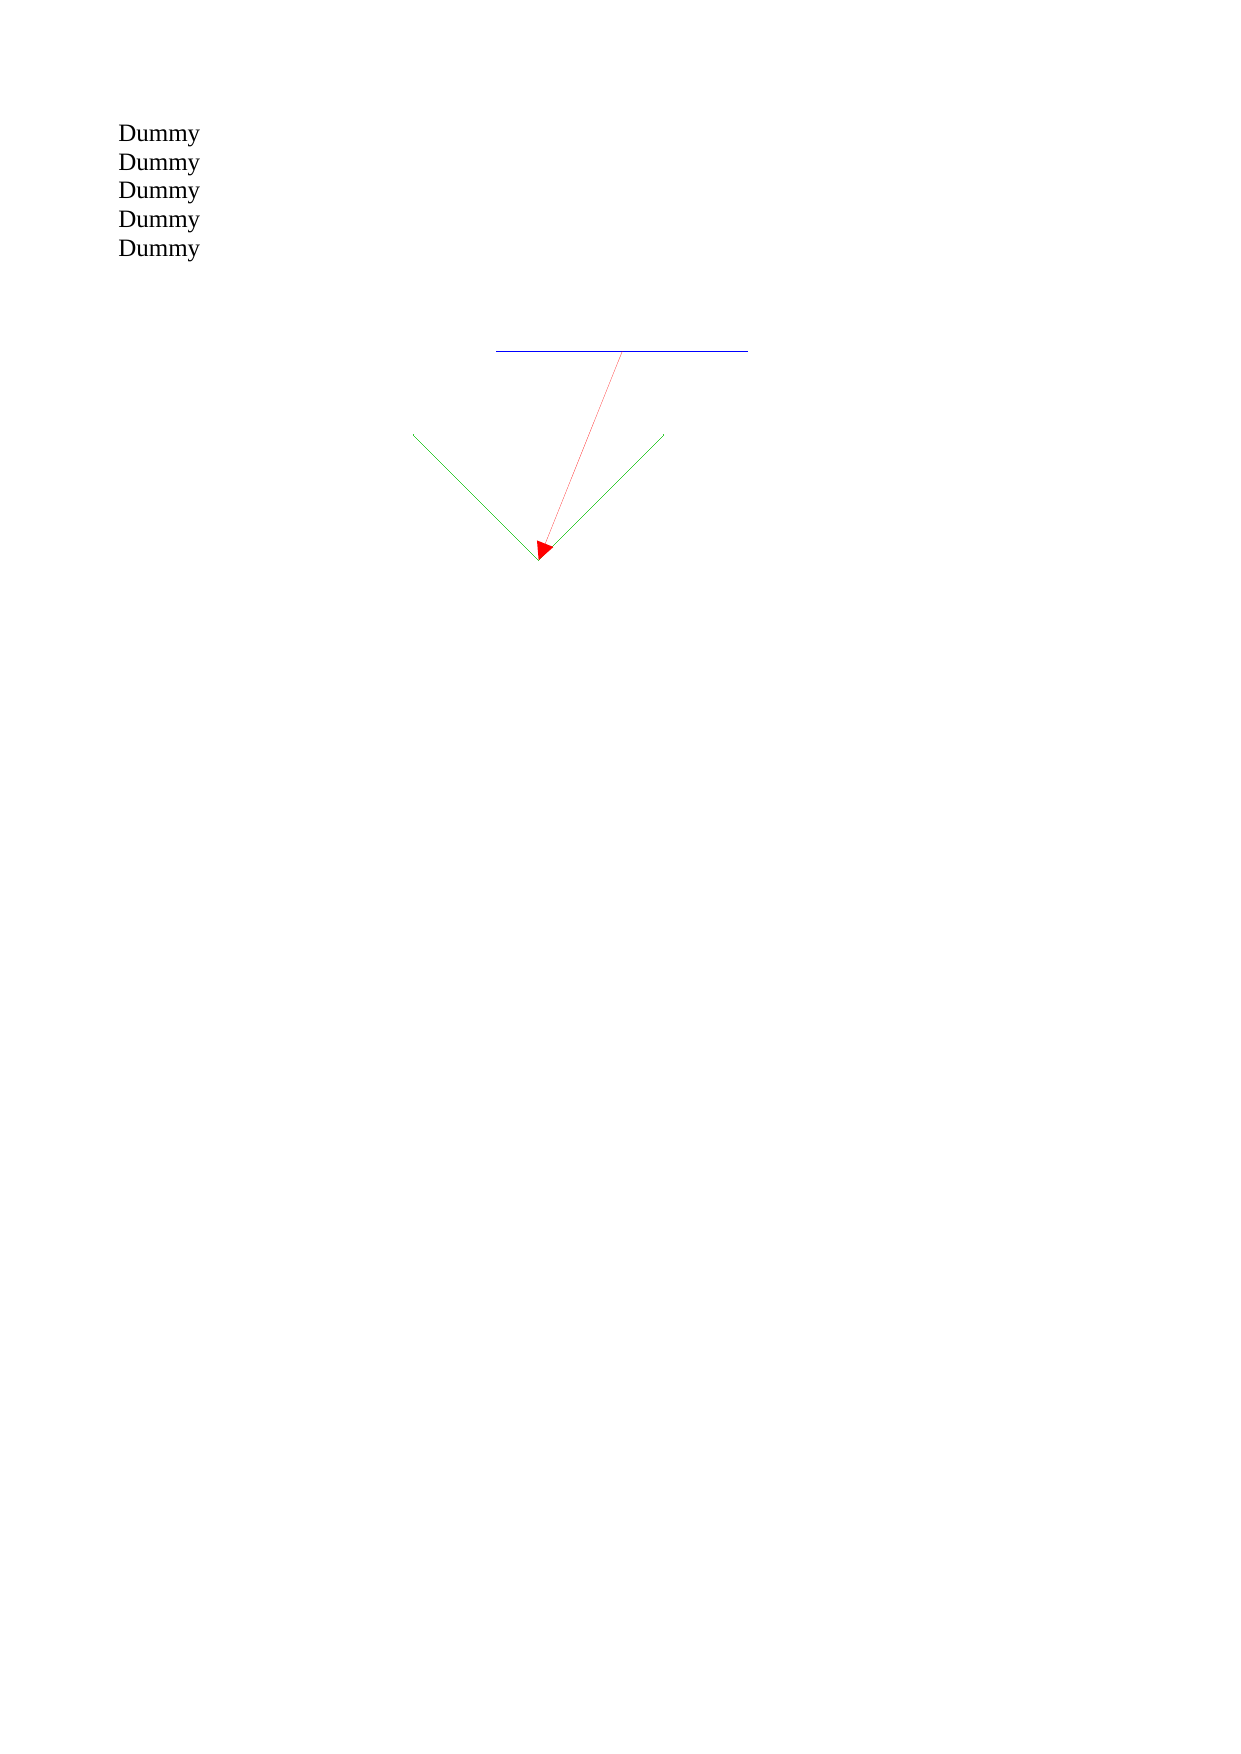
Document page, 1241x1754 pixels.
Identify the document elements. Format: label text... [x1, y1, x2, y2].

text Dummy [118, 118, 1122, 147]
text Dummy [118, 176, 1122, 204]
text Dummy [118, 204, 1122, 233]
text Dummy [118, 147, 1122, 176]
text Dummy [118, 233, 1122, 262]
